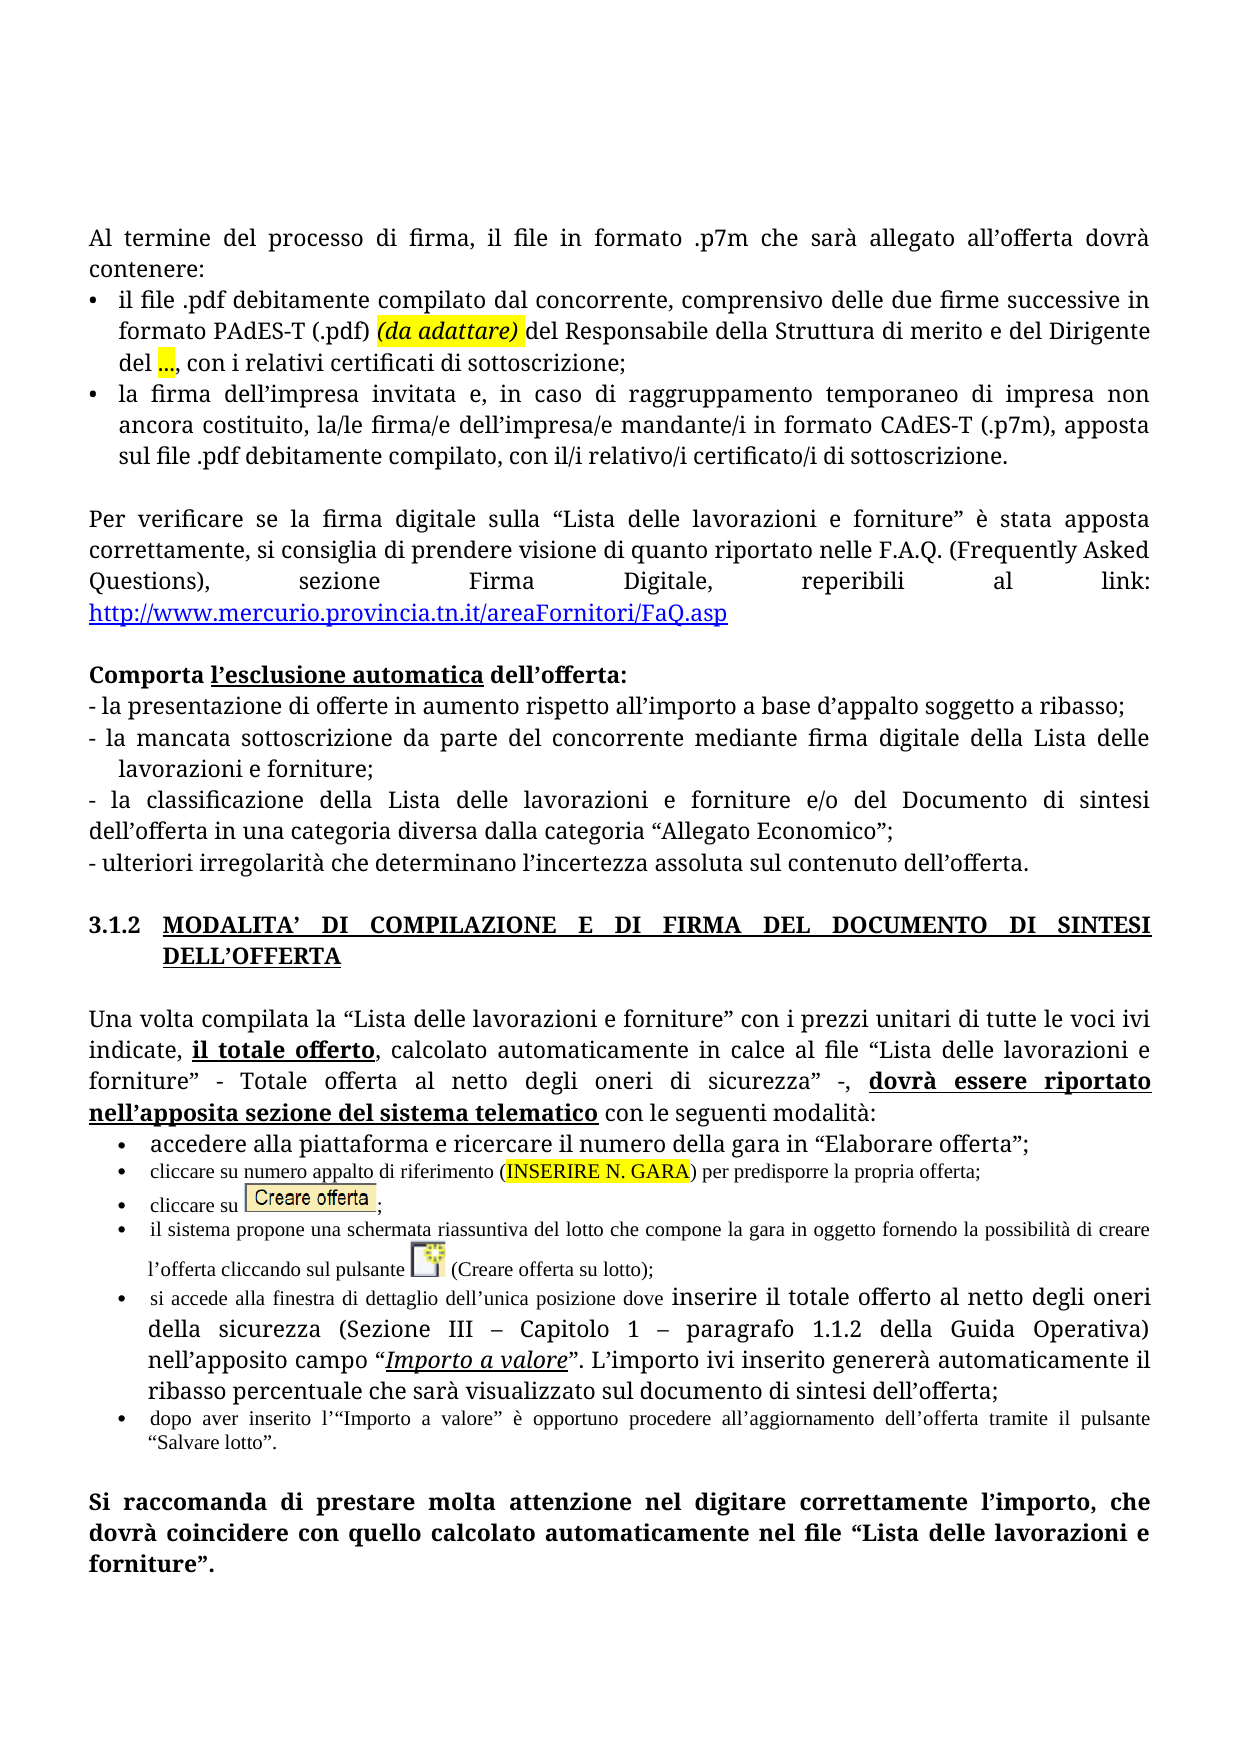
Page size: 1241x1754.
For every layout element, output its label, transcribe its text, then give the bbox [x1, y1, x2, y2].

list cliccare su ; [118, 1183, 1152, 1217]
text Una volta compilata la “Lista delle lavorazioni e forniture” con i prezzi unitari di tutte le voci ivi indicate, il totale offerto, calcolato automaticamente in calce al file “Lista delle lavorazioni e forniture” - Totale offerta al netto degli oneri di sicurezza” -, dovrà essere riportato nell’apposita sezione del sistema telematico con le seguenti modalità: [89, 1003, 1152, 1128]
text 3.1.2 MODALITA’ DI COMPILAZIONE E DI FIRMA DEL DOCUMENTO DI SINTESI DELL’OFFERTA [89, 909, 1152, 972]
list accedere alla piattaforma e ricercare il numero della gara in “Elaborare offerta”; [118, 1128, 1152, 1159]
list dopo aver inserito l’“Importo a valore” è opportuno procedere all’aggiornamento dell’offerta tramite il pulsante “Salvare lotto”. [118, 1406, 1152, 1454]
list il sistema propone una schermata riassuntiva del lotto che compone la gara in oggetto fornendo la possibilità di creare l’offerta cliccando sul pulsante (Creare offerta su lotto); [118, 1217, 1152, 1281]
text - la mancata sottoscrizione da parte del concorrente mediante firma digitale della Lista delle lavorazioni e forniture; [89, 722, 1152, 784]
text Comporta l’esclusione automatica dell’offerta: [89, 659, 1152, 690]
text - ulteriori irregolarità che determinano l’incertezza assoluta sul contenuto dell’offerta. [89, 847, 1152, 878]
list cliccare su numero appalto di riferimento (INSERIRE N. GARA) per predisporre la propria offerta; [118, 1159, 1152, 1183]
text • il file .pdf debitamente compilato dal concorrente, comprensivo delle due firme successive in formato PAdES-T (.pdf) (da adattare) del Responsabile della Struttura di merito e del Dirigente del ..., con i relativi certificati di sottoscrizione; [89, 284, 1152, 378]
text - la presentazione di offerte in aumento rispetto all’importo a base d’appalto soggetto a ribasso; [89, 690, 1152, 722]
list si accede alla finestra di dettaglio dell’unica posizione dove inserire il totale offerto al netto degli oneri della sicurezza (Sezione III – Capitolo 1 – paragrafo 1.1.2 della Guida Operativa) nell’apposito campo “Importo a valore”. L’importo ivi inserito genererà automaticamente il ribasso percentuale che sarà visualizzato sul documento di sintesi dell’offerta; [118, 1281, 1152, 1406]
text • la firma dell’impresa invitata e, in caso di raggruppamento temporaneo di impresa non ancora costituito, la/le firma/e dell’impresa/e mandante/i in formato CAdES-T (.p7m), apposta sul file .pdf debitamente compilato, con il/i relativo/i certificato/i di sottoscrizione. [89, 378, 1152, 472]
text - la classificazione della Lista delle lavorazioni e forniture e/o del Documento di sintesi dell’offerta in una categoria diversa dalla categoria “Allegato Economico”; [89, 784, 1152, 847]
text Si raccomanda di prestare molta attenzione nel digitare correttamente l’importo, che dovrà coincidere con quello calcolato automaticamente nel file “Lista delle lavorazioni e forniture”. [89, 1486, 1152, 1579]
text Al termine del processo di firma, il file in formato .p7m che sarà allegato all’offerta dovrà contenere: [89, 222, 1152, 284]
text Per verificare se la firma digitale sulla “Lista delle lavorazioni e forniture” è stata apposta correttamente, si consiglia di prendere visione di quanto riportato nelle F.A.Q. (Frequently Asked Questions), sezione Firma Digitale, reperibili al link: http://www.mercurio.provincia.tn.it/areaFornitori/FaQ.asp [89, 503, 1152, 628]
